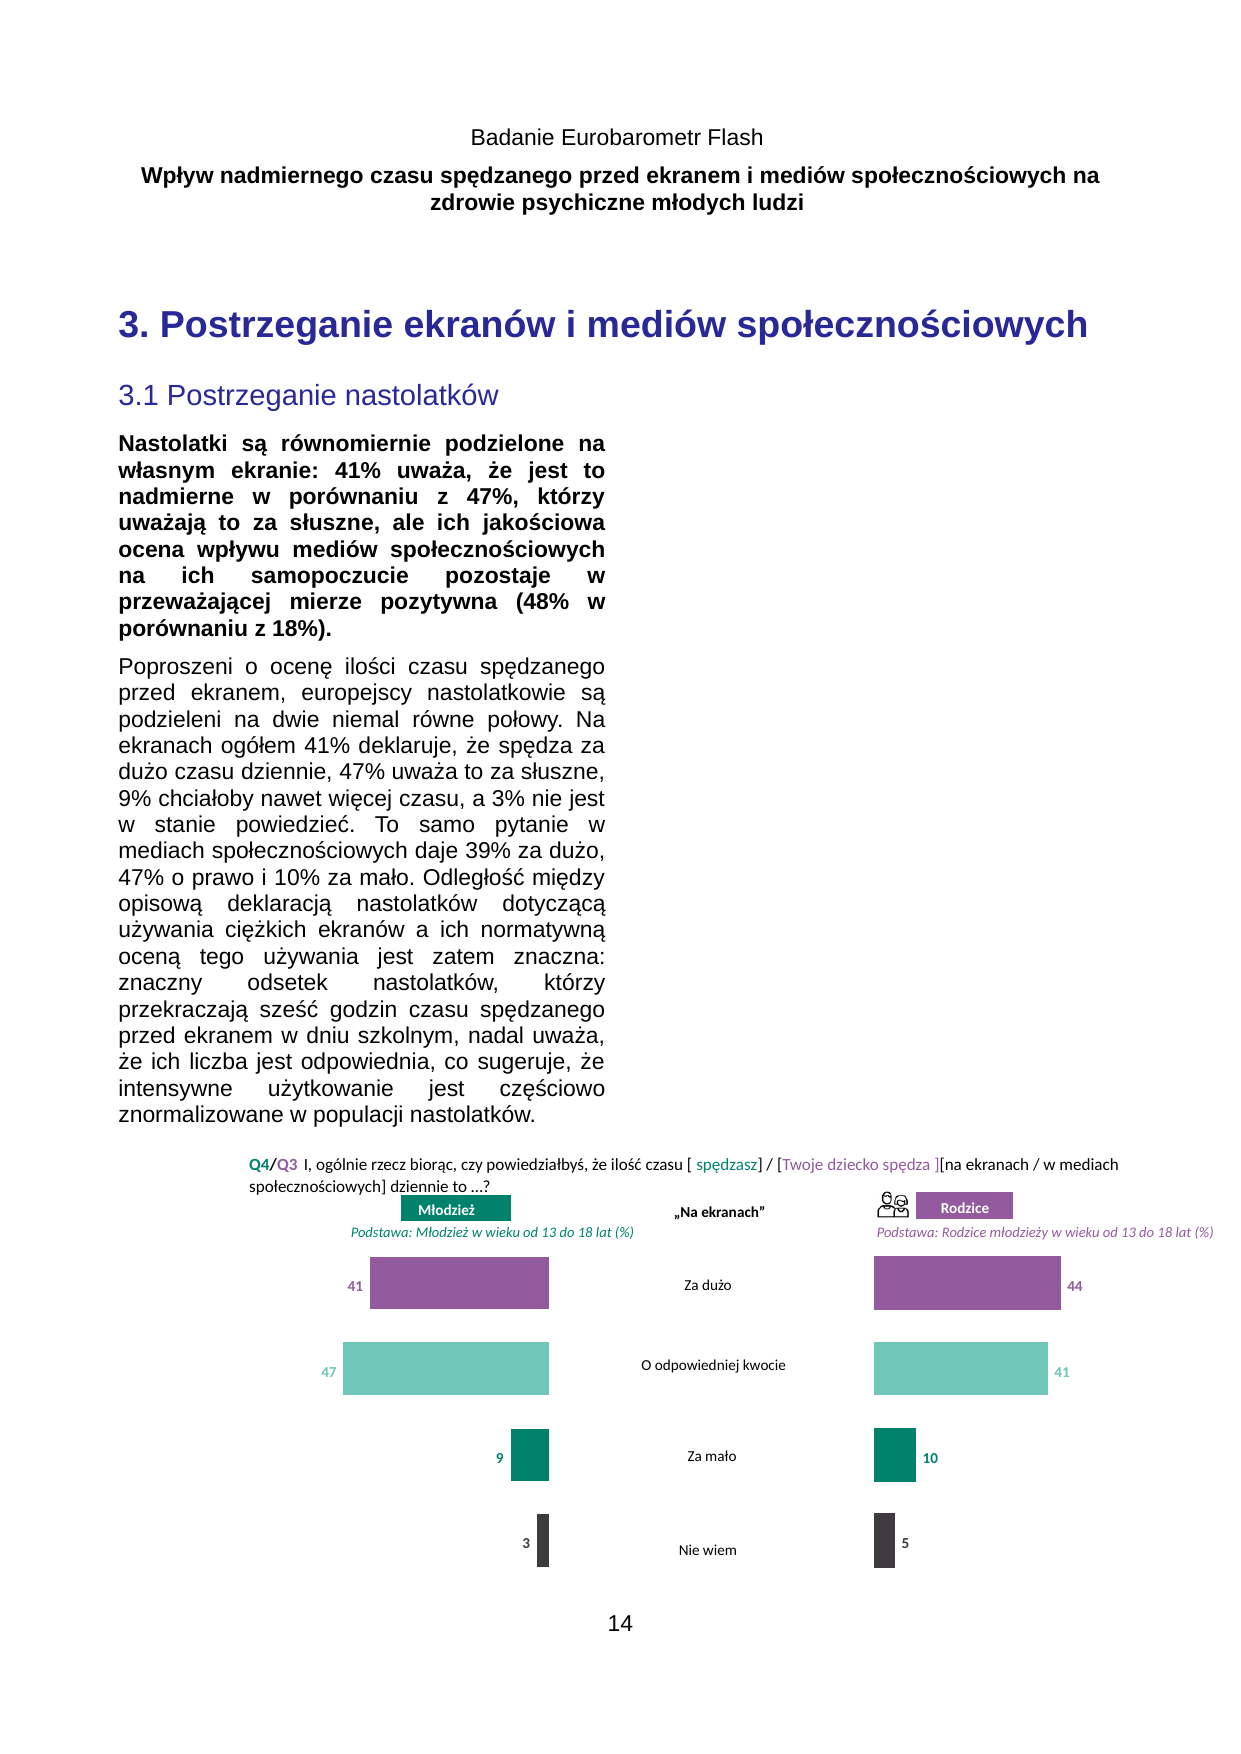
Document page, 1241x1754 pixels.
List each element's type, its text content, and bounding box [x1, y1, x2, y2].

text Nastolatki są równomiernie podzielone na własnym ekranie: 41% uważa, że jest to nadmierne w porównaniu z 47%, którzy uważają to za słuszne, ale ich jakościowa ocena wpływu mediów społecznościowych na ich samopoczucie pozostaje w przeważającej mierze pozytywna (48% w porównaniu z 18%). [118, 430, 605, 641]
picture [875, 1187, 911, 1222]
text Poproszeni o ocenę ilości czasu spędzanego przed ekranem, europejscy nastolatkowie są podzieleni na dwie niemal równe połowy. Na ekranach ogółem 41% deklaruje, że spędza za dużo czasu dziennie, 47% uważa to za słuszne, 9% chciałoby nawet więcej czasu, a 3% nie jest w stanie powiedzieć. To samo pytanie w mediach społecznościowych daje 39% za dużo, 47% o prawo i 10% za mało. Odległość między opisową deklaracją nastolatków dotyczącą używania ciężkich ekranów a ich normatywną oceną tego używania jest zatem znaczna: znaczny odsetek nastolatków, którzy przekraczają sześć godzin czasu spędzanego przed ekranem w dniu szkolnym, nadal uważa, że ich liczba jest odpowiednia, co sugeruje, że intensywne użytkowanie jest częściowo znormalizowane w populacji nastolatków. [118, 653, 605, 1127]
subtitle 3.1 Postrzeganie nastolatków [118, 378, 605, 412]
subtitle 3. Postrzeganie ekranów i mediów społecznościowych [118, 302, 1122, 345]
